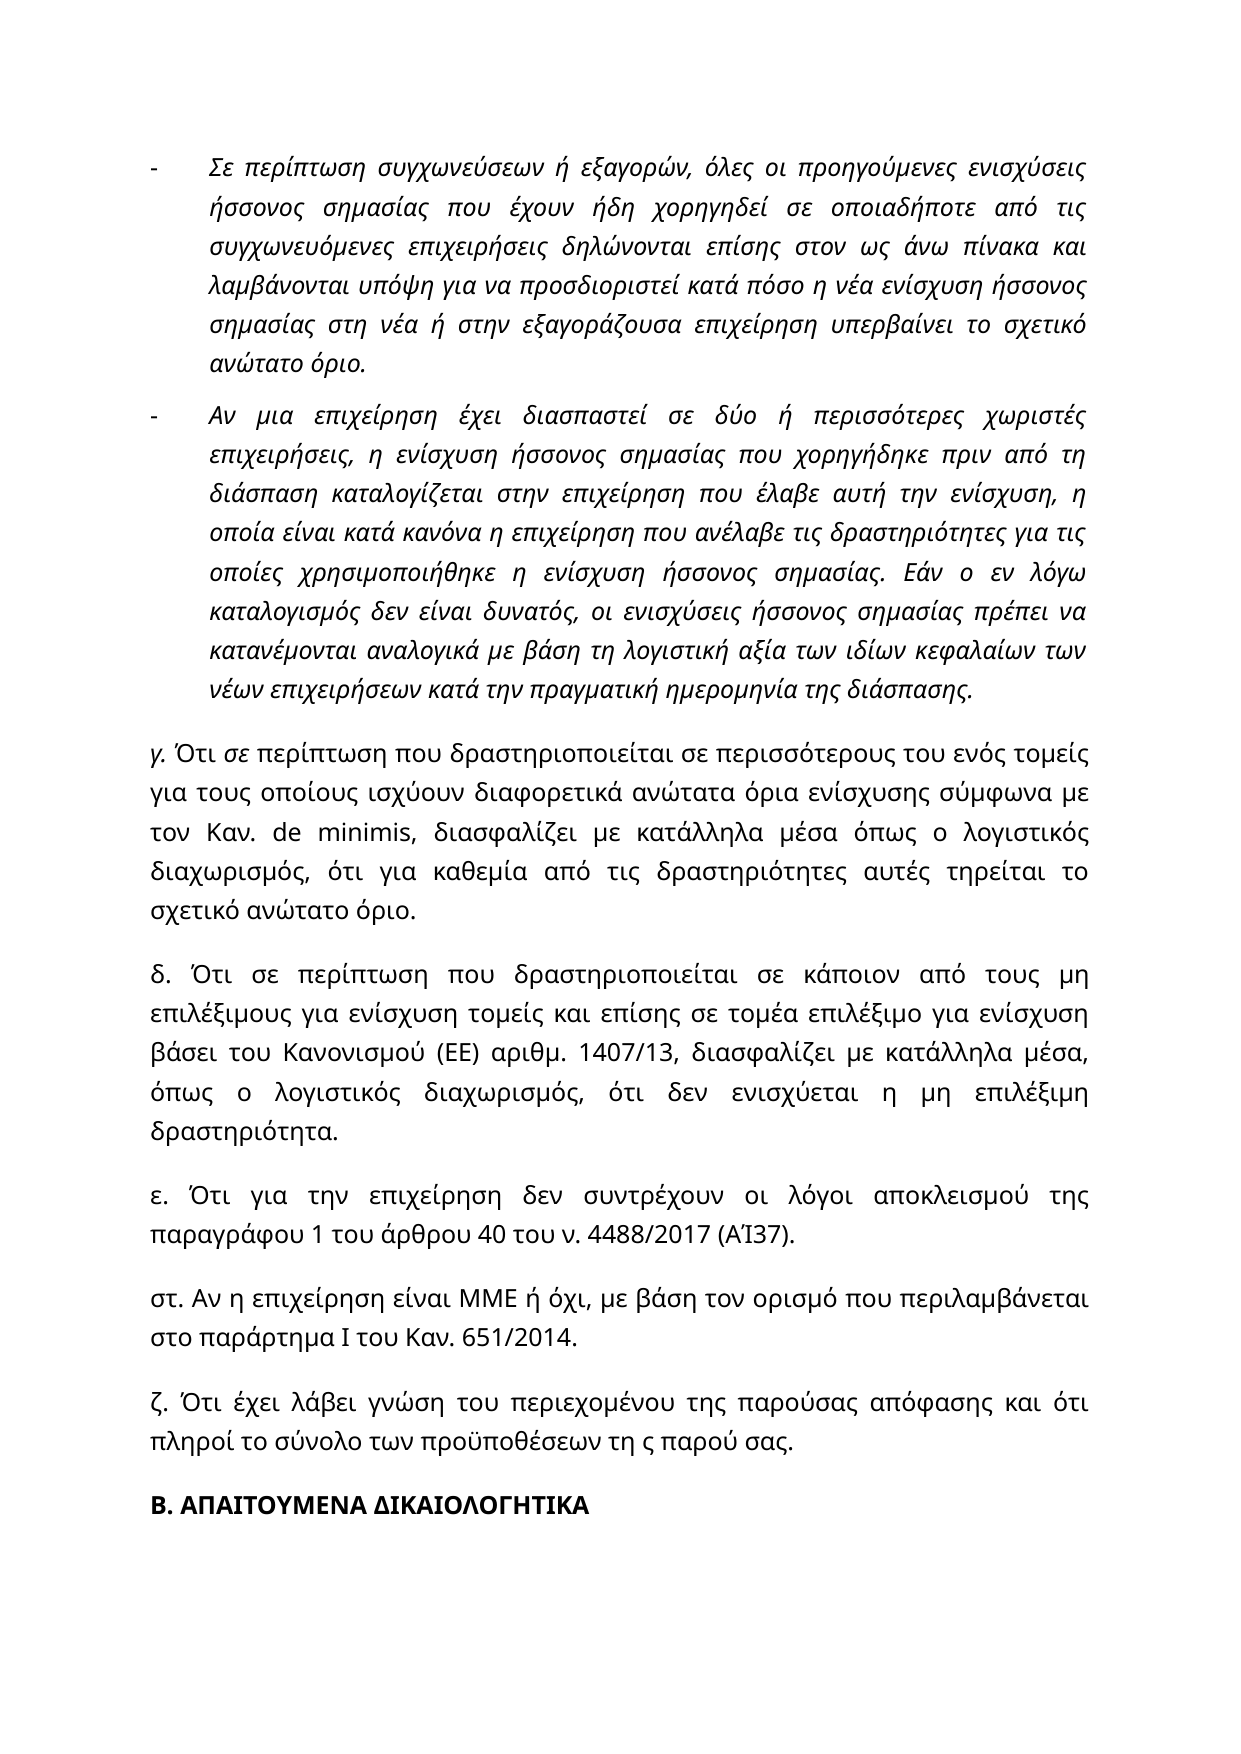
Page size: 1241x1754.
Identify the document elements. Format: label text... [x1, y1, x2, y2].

text γ. Ότι σε περίπτωση που δραστηριοποιείται σε περισσότερους του ενός τομείς για τους οποίους ισχύουν διαφορετικά ανώτατα όρια ενίσχυσης σύμφωνα με τον Καν. de minimis, διασφαλίζει με κατάλληλα μέσα όπως ο λογιστικός διαχωρισμός, ότι για καθεμία από τις δραστηριότητες αυτές τηρείται το σχετικό ανώτατο όριο. [150, 736, 1090, 927]
text στ. Αν η επιχείρηση είναι ΜΜΕ ή όχι, με βάση τον ορισμό που περιλαμβάνεται στο παράρτημα I του Καν. 651/2014. [150, 1281, 1090, 1354]
text δ. Ότι σε περίπτωση που δραστηριοποιείται σε κάποιον από τους μη επιλέξιμους για ενίσχυση τομείς και επίσης σε τομέα επιλέξιμο για ενίσχυση βάσει του Κανονισμού (ΕΕ) αριθμ. 1407/13, διασφαλίζει με κατάλληλα μέσα, όπως ο λογιστικός διαχωρισμός, ότι δεν ενισχύεται η μη επιλέξιμη δραστηριότητα. [150, 957, 1090, 1147]
list - Σε περίπτωση συγχωνεύσεων ή εξαγορών, όλες οι προηγούμενες ενισχύσεις ήσσονος σημασίας που έχουν ήδη χορηγηδεί σε οποιαδήποτε από τις συγχωνευόμενες επιχειρήσεις δηλώνονται επίσης στον ως άνω πίνακα και λαμβάνονται υπόψη για να προσδιοριστεί κατά πόσο η νέα ενίσχυση ήσσονος σημασίας στη νέα ή στην εξαγοράζουσα επιχείρηση υπερβαίνει το σχετικό ανώτατο όριο. [150, 150, 1090, 380]
text ε. Ότι για την επιχείρηση δεν συντρέχουν οι λόγοι αποκλεισμού της παραγράφου 1 του άρθρου 40 του ν. 4488/2017 (ΑΊ37). [150, 1177, 1090, 1251]
list - Αν μια επιχείρηση έχει διασπαστεί σε δύο ή περισσότερες χωριστές επιχειρήσεις, η ενίσχυση ήσσονος σημασίας που χορηγήδηκε πριν από τη διάσπαση καταλογίζεται στην επιχείρηση που έλαβε αυτή την ενίσχυση, η οποία είναι κατά κανόνα η επιχείρηση που ανέλαβε τις δραστηριότητες για τις οποίες χρησιμοποιήθηκε η ενίσχυση ήσσονος σημασίας. Εάν ο εν λόγω καταλογισμός δεν είναι δυνατός, οι ενισχύσεις ήσσονος σημασίας πρέπει να κατανέμονται αναλογικά με βάση τη λογιστική αξία των ιδίων κεφαλαίων των νέων επιχειρήσεων κατά την πραγματική ημερομηνία της διάσπασης. [150, 397, 1090, 706]
text Β. ΑΠΑΙΤΟΥΜΕΝΑ ΔΙΚΑΙΟΛΟΓΗΤΙΚΑ [150, 1487, 1090, 1522]
text ζ. Ότι έχει λάβει γνώση του περιεχομένου της παρούσας απόφασης και ότι πληροί το σύνολο των προϋποθέσεων τη ς παρού σας. [150, 1384, 1090, 1457]
